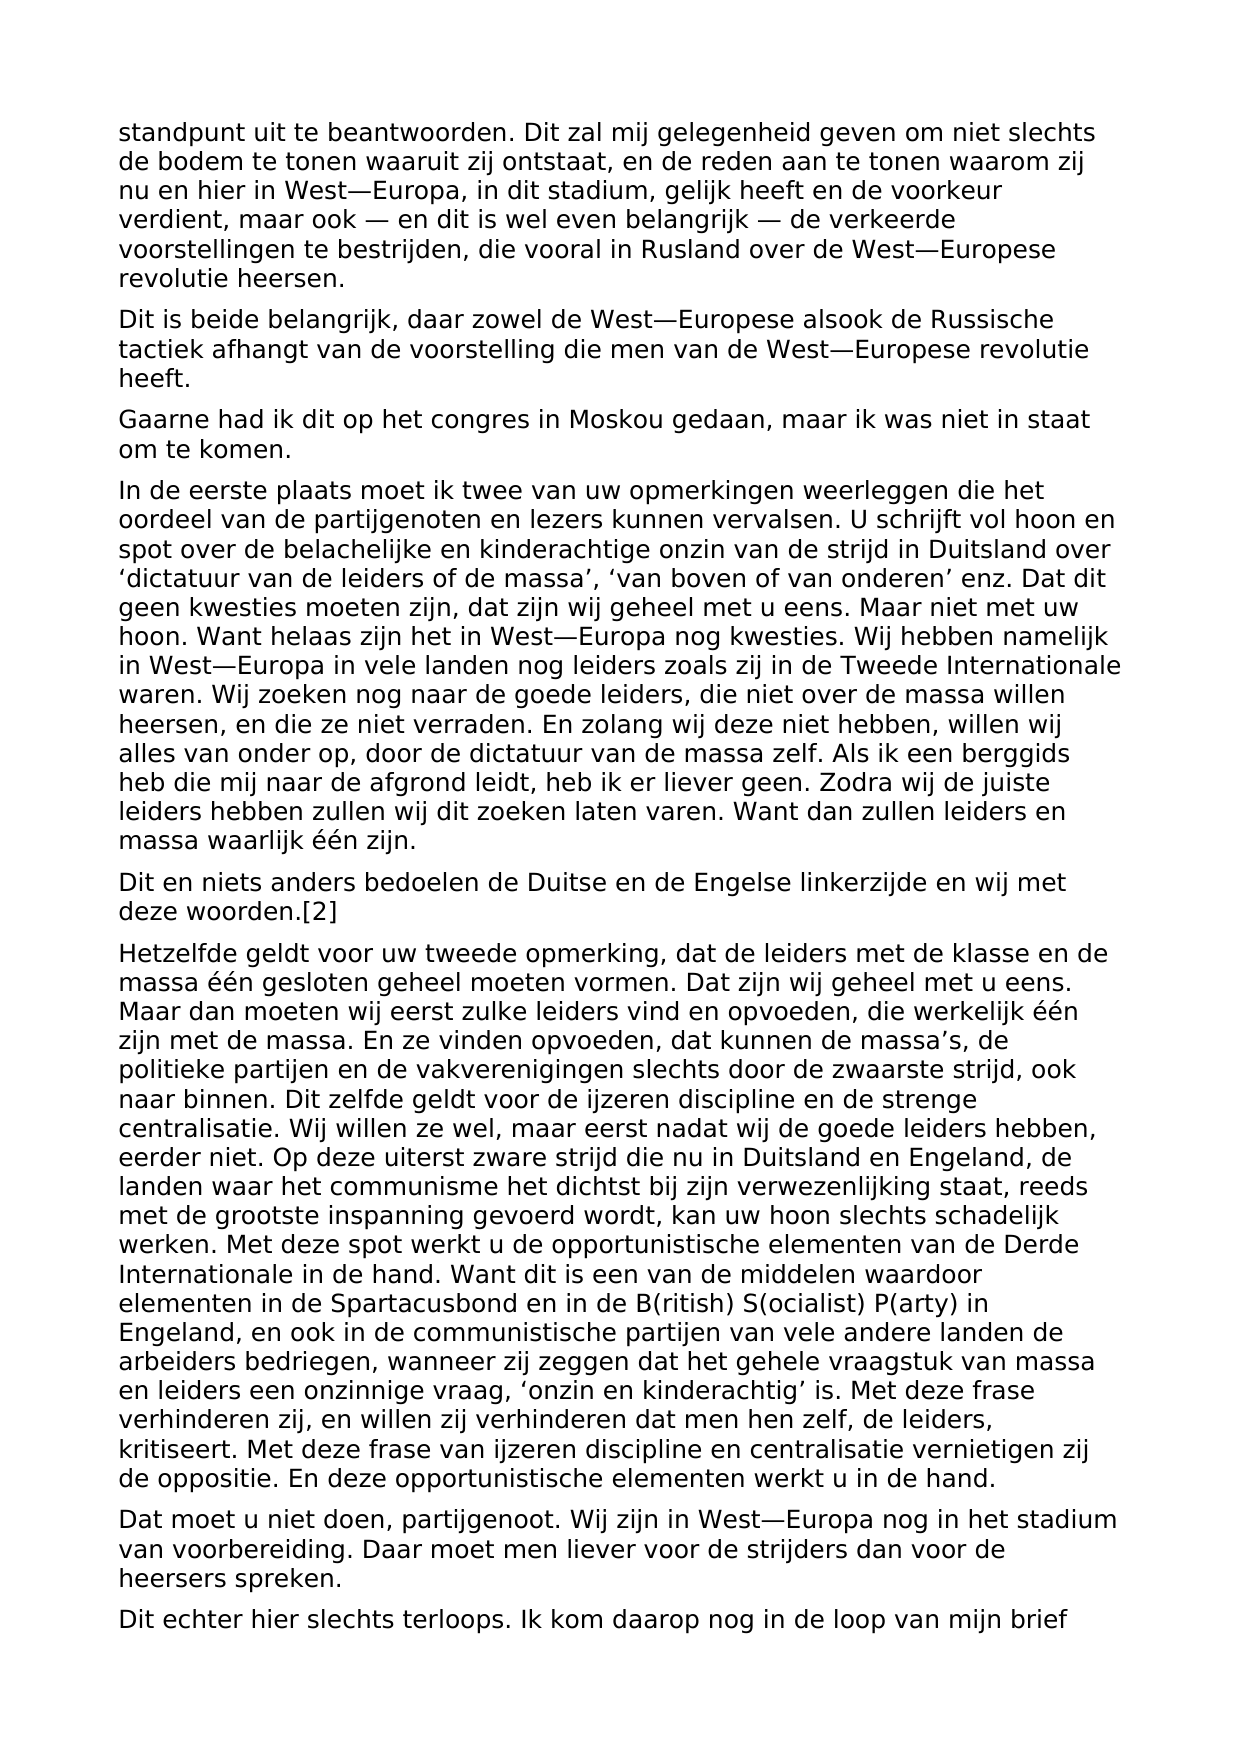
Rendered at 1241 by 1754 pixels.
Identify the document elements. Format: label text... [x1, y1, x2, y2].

text Dit echter hier slechts terloops. Ik kom daarop nog in de loop van mijn brief [118, 1606, 1122, 1635]
text Hetzelfde geldt voor uw tweede opmerking, dat de leiders met de klasse en de massa één gesloten geheel moeten vormen. Dat zijn wij geheel met u eens. Maar dan moeten wij eerst zulke leiders vind en opvoeden, die werkelijk één zijn met de massa. En ze vinden opvoeden, dat kunnen de massa’s, de politieke partijen en de vakverenigingen slechts door de zwaarste strijd, ook naar binnen. Dit zelfde geldt voor de ijzeren discipline en de strenge centralisatie. Wij willen ze wel, maar eerst nadat wij de goede leiders hebben, eerder niet. Op deze uiterst zware strijd die nu in Duitsland en Engeland, de landen waar het communisme het dichtst bij zijn verwezenlijking staat, reeds met de grootste inspanning gevoerd wordt, kan uw hoon slechts schadelijk werken. Met deze spot werkt u de opportunistische elementen van de Derde Internationale in de hand. Want dit is een van de middelen waardoor elementen in de Spartacusbond en in de B(ritish) S(ocialist) P(arty) in Engeland, en ook in de communistische partijen van vele andere landen de arbeiders bedriegen, wanneer zij zeggen dat het gehele vraagstuk van massa en leiders een onzinnige vraag, ‘onzin en kinderachtig’ is. Met deze frase verhinderen zij, en willen zij verhinderen dat men hen zelf, de leiders, kritiseert. Met deze frase van ijzeren discipline en centralisatie vernietigen zij de oppositie. En deze opportunistische elementen werkt u in de hand. [118, 939, 1122, 1493]
text Gaarne had ik dit op het congres in Moskou gedaan, maar ik was niet in staat om te komen. [118, 406, 1122, 464]
text standpunt uit te beantwoorden. Dit zal mij gelegenheid geven om niet slechts de bodem te tonen waaruit zij ontstaat, en de reden aan te tonen waarom zij nu en hier in West—Europa, in dit stadium, gelijk heeft en de voorkeur verdient, maar ook — en dit is wel even belangrijk — de verkeerde voorstellingen te bestrijden, die vooral in Rusland over de West—Europese revolutie heersen. [118, 118, 1122, 293]
text Dit is beide belangrijk, daar zowel de West—Europese alsook de Russische tactiek afhangt van de voorstelling die men van de West—Europese revolutie heeft. [118, 306, 1122, 393]
text Dit en niets anders bedoelen de Duitse en de Engelse linkerzijde en wij met deze woorden.[2] [118, 868, 1122, 926]
text Dat moet u niet doen, partijgenoot. Wij zijn in West—Europa nog in het stadium van voorbereiding. Daar moet men liever voor de strijders dan voor de heersers spreken. [118, 1506, 1122, 1593]
text In de eerste plaats moet ik twee van uw opmerkingen weerleggen die het oordeel van de partijgenoten en lezers kunnen vervalsen. U schrijft vol hoon en spot over de belachelijke en kinderachtige onzin van de strijd in Duitsland over ‘dictatuur van de leiders of de massa’, ‘van boven of van onderen’ enz. Dat dit geen kwesties moeten zijn, dat zijn wij geheel met u eens. Maar niet met uw hoon. Want helaas zijn het in West—Europa nog kwesties. Wij hebben namelijk in West—Europa in vele landen nog leiders zoals zij in de Tweede Internationale waren. Wij zoeken nog naar de goede leiders, die niet over de massa willen heersen, en die ze niet verraden. En zolang wij deze niet hebben, willen wij alles van onder op, door de dictatuur van de massa zelf. Als ik een berggids heb die mij naar de afgrond leidt, heb ik er liever geen. Zodra wij de juiste leiders hebben zullen wij dit zoeken laten varen. Want dan zullen leiders en massa waarlijk één zijn. [118, 476, 1122, 856]
